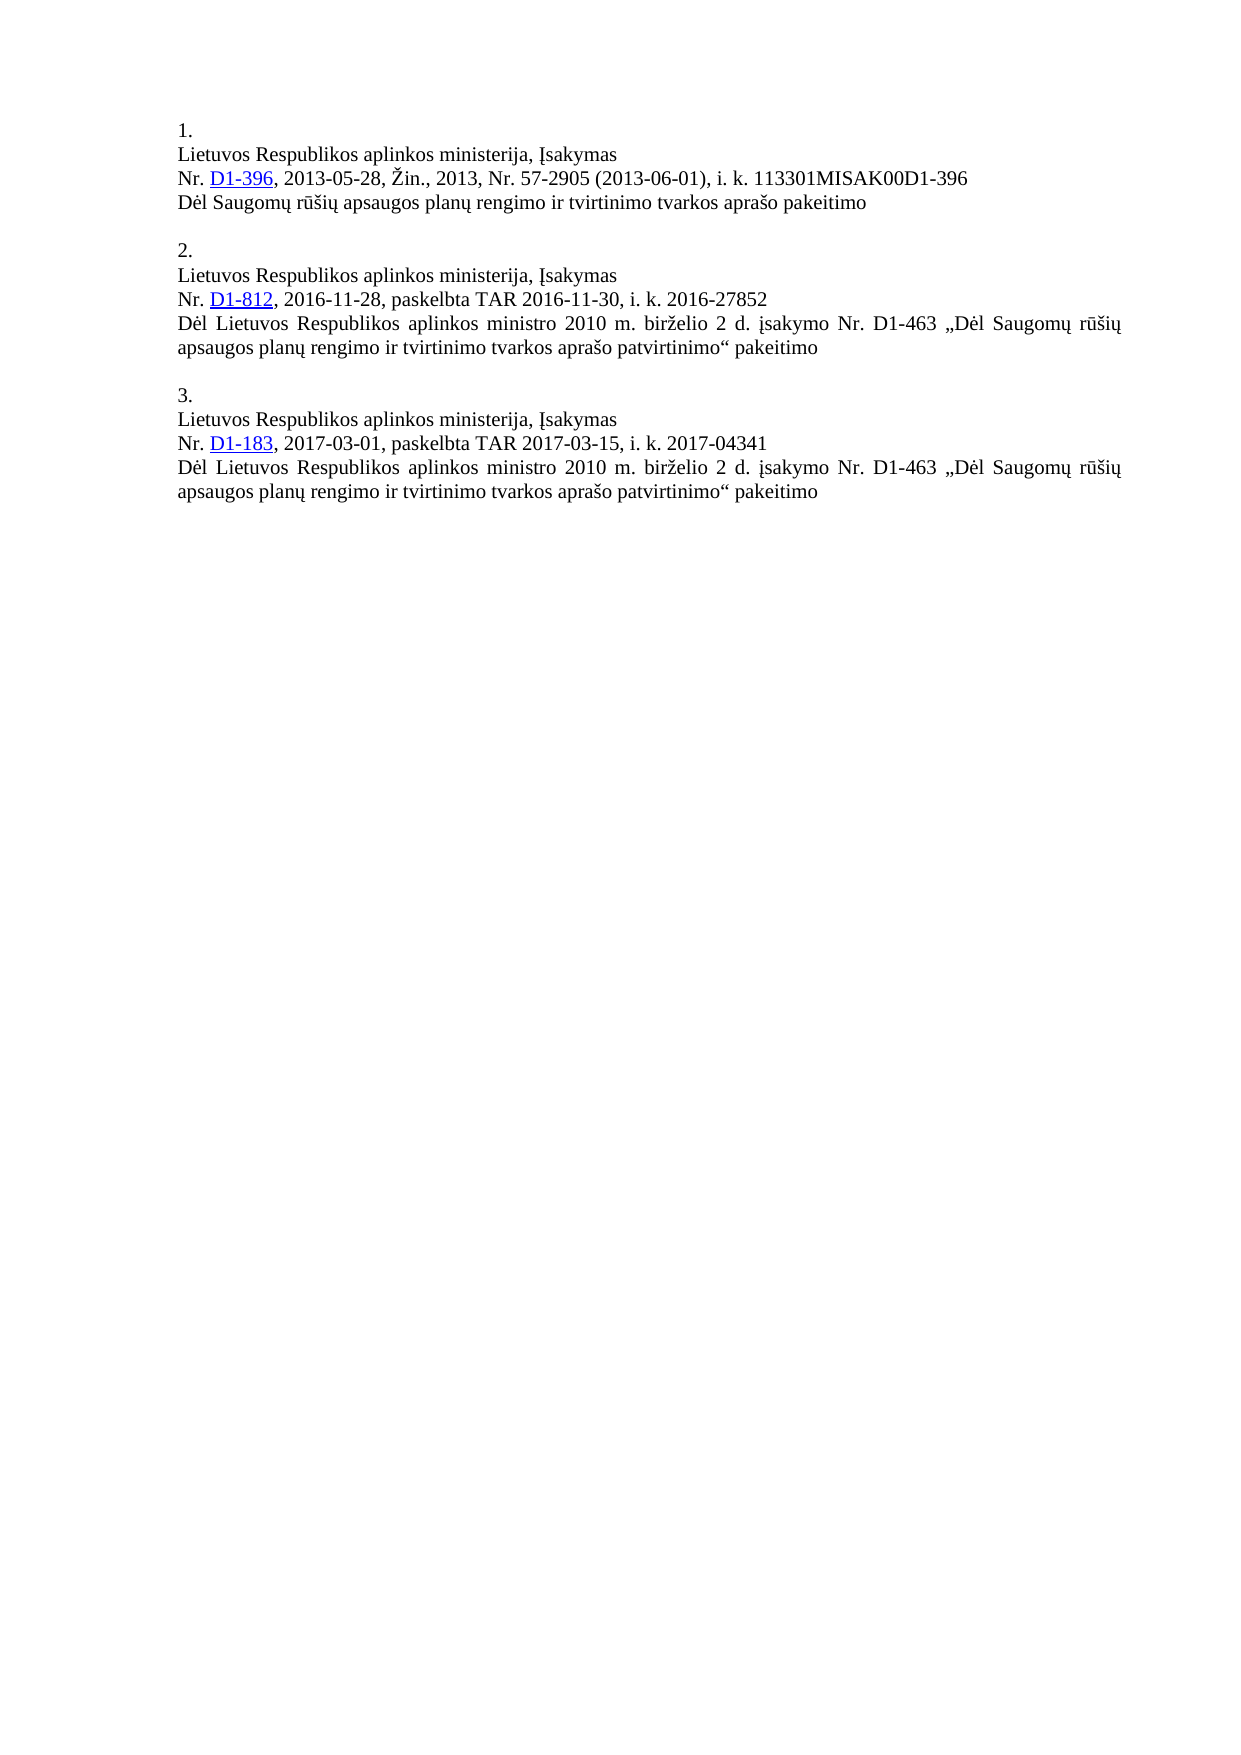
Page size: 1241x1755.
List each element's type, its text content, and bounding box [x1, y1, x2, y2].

text 1. [177, 118, 1122, 142]
text Nr. D1-812, 2016-11-28, paskelbta TAR 2016-11-30, i. k. 2016-27852 [177, 287, 1122, 311]
text Nr. D1-396, 2013-05-28, Žin., 2013, Nr. 57-2905 (2013-06-01), i. k. 113301MISAK00D1-396 [177, 166, 1122, 190]
text Dėl Lietuvos Respublikos aplinkos ministro 2010 m. birželio 2 d. įsakymo Nr. D1-463 „Dėl Saugomų rūšių apsaugos planų rengimo ir tvirtinimo tvarkos aprašo patvirtinimo“ pakeitimo [177, 455, 1122, 503]
text Nr. D1-183, 2017-03-01, paskelbta TAR 2017-03-15, i. k. 2017-04341 [177, 431, 1122, 455]
text 3. [177, 383, 1122, 407]
text Lietuvos Respublikos aplinkos ministerija, Įsakymas [177, 407, 1122, 431]
text Dėl Saugomų rūšių apsaugos planų rengimo ir tvirtinimo tvarkos aprašo pakeitimo [177, 190, 1122, 214]
text 2. [177, 238, 1122, 262]
text Lietuvos Respublikos aplinkos ministerija, Įsakymas [177, 142, 1122, 166]
text Lietuvos Respublikos aplinkos ministerija, Įsakymas [177, 262, 1122, 287]
text Dėl Lietuvos Respublikos aplinkos ministro 2010 m. birželio 2 d. įsakymo Nr. D1-463 „Dėl Saugomų rūšių apsaugos planų rengimo ir tvirtinimo tvarkos aprašo patvirtinimo“ pakeitimo [177, 311, 1122, 359]
